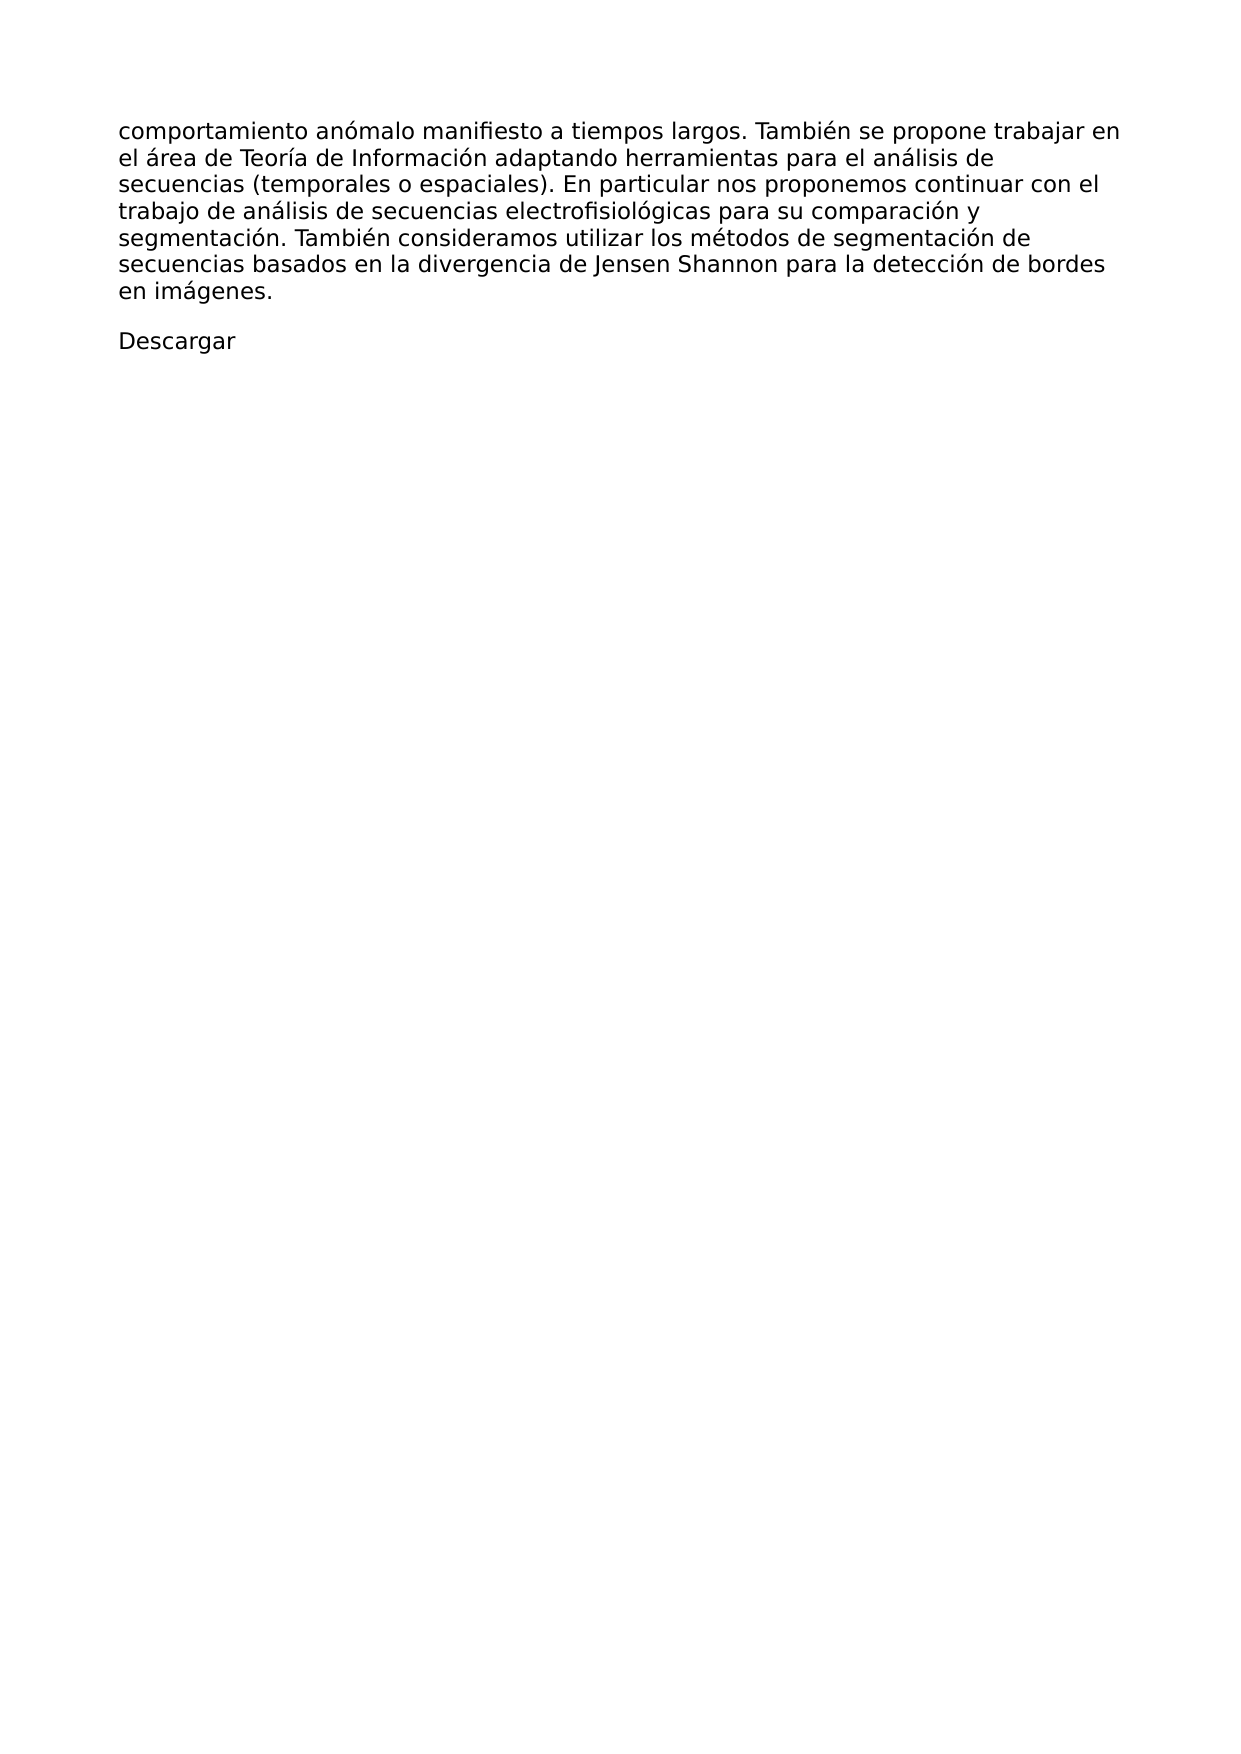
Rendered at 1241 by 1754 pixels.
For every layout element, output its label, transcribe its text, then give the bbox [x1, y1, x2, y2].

text Descargar [118, 328, 1122, 355]
text comportamiento anómalo manifiesto a tiempos largos. También se propone trabajar en el área de Teoría de Información adaptando herramientas para el análisis de secuencias (temporales o espaciales). En particular nos proponemos continuar con el trabajo de análisis de secuencias electrofisiológicas para su comparación y segmentación. También consideramos utilizar los métodos de segmentación de secuencias basados en la divergencia de Jensen Shannon para la detección de bordes en imágenes. [118, 118, 1122, 305]
